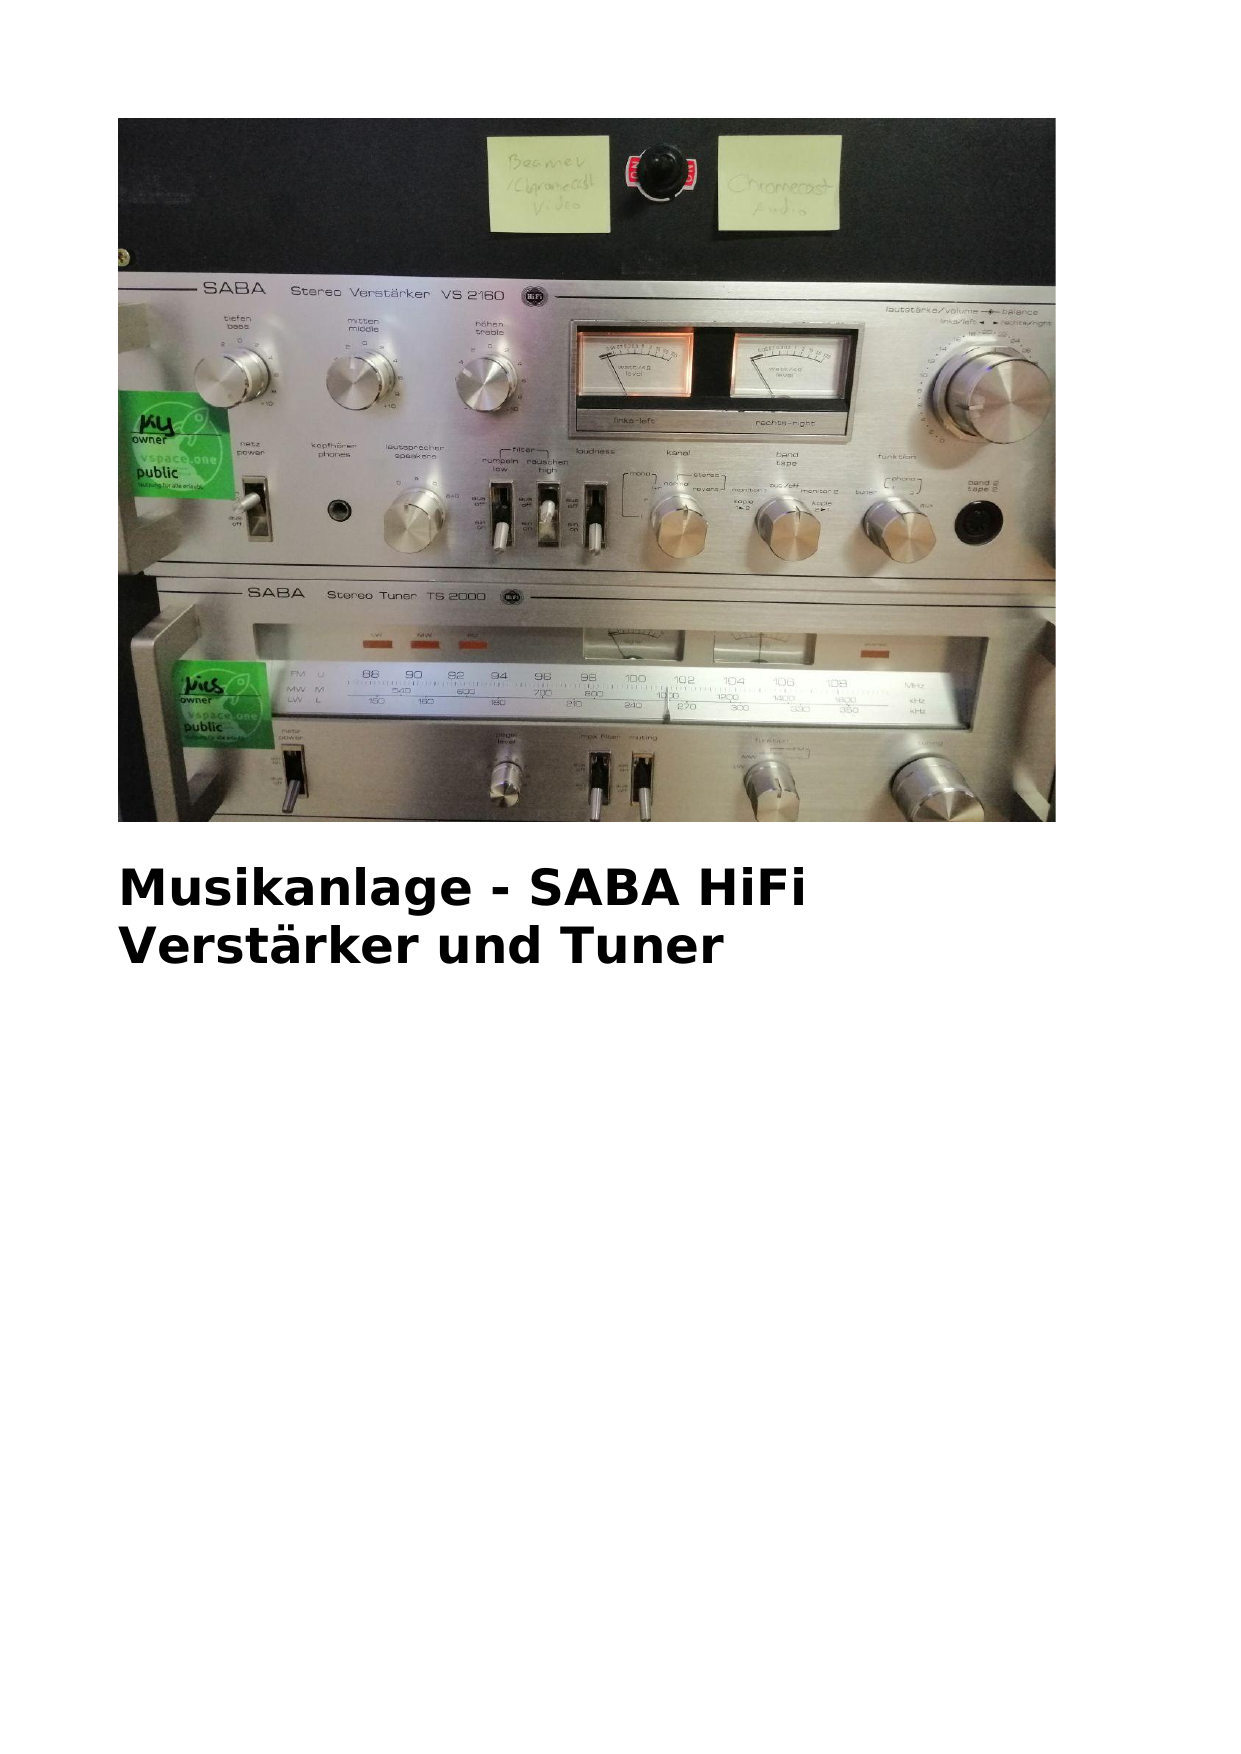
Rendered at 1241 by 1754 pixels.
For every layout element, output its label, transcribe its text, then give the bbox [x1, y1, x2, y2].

subtitle Musikanlage - SABA HiFi Verstärker und Tuner [118, 859, 1122, 975]
picture [118, 118, 1056, 822]
